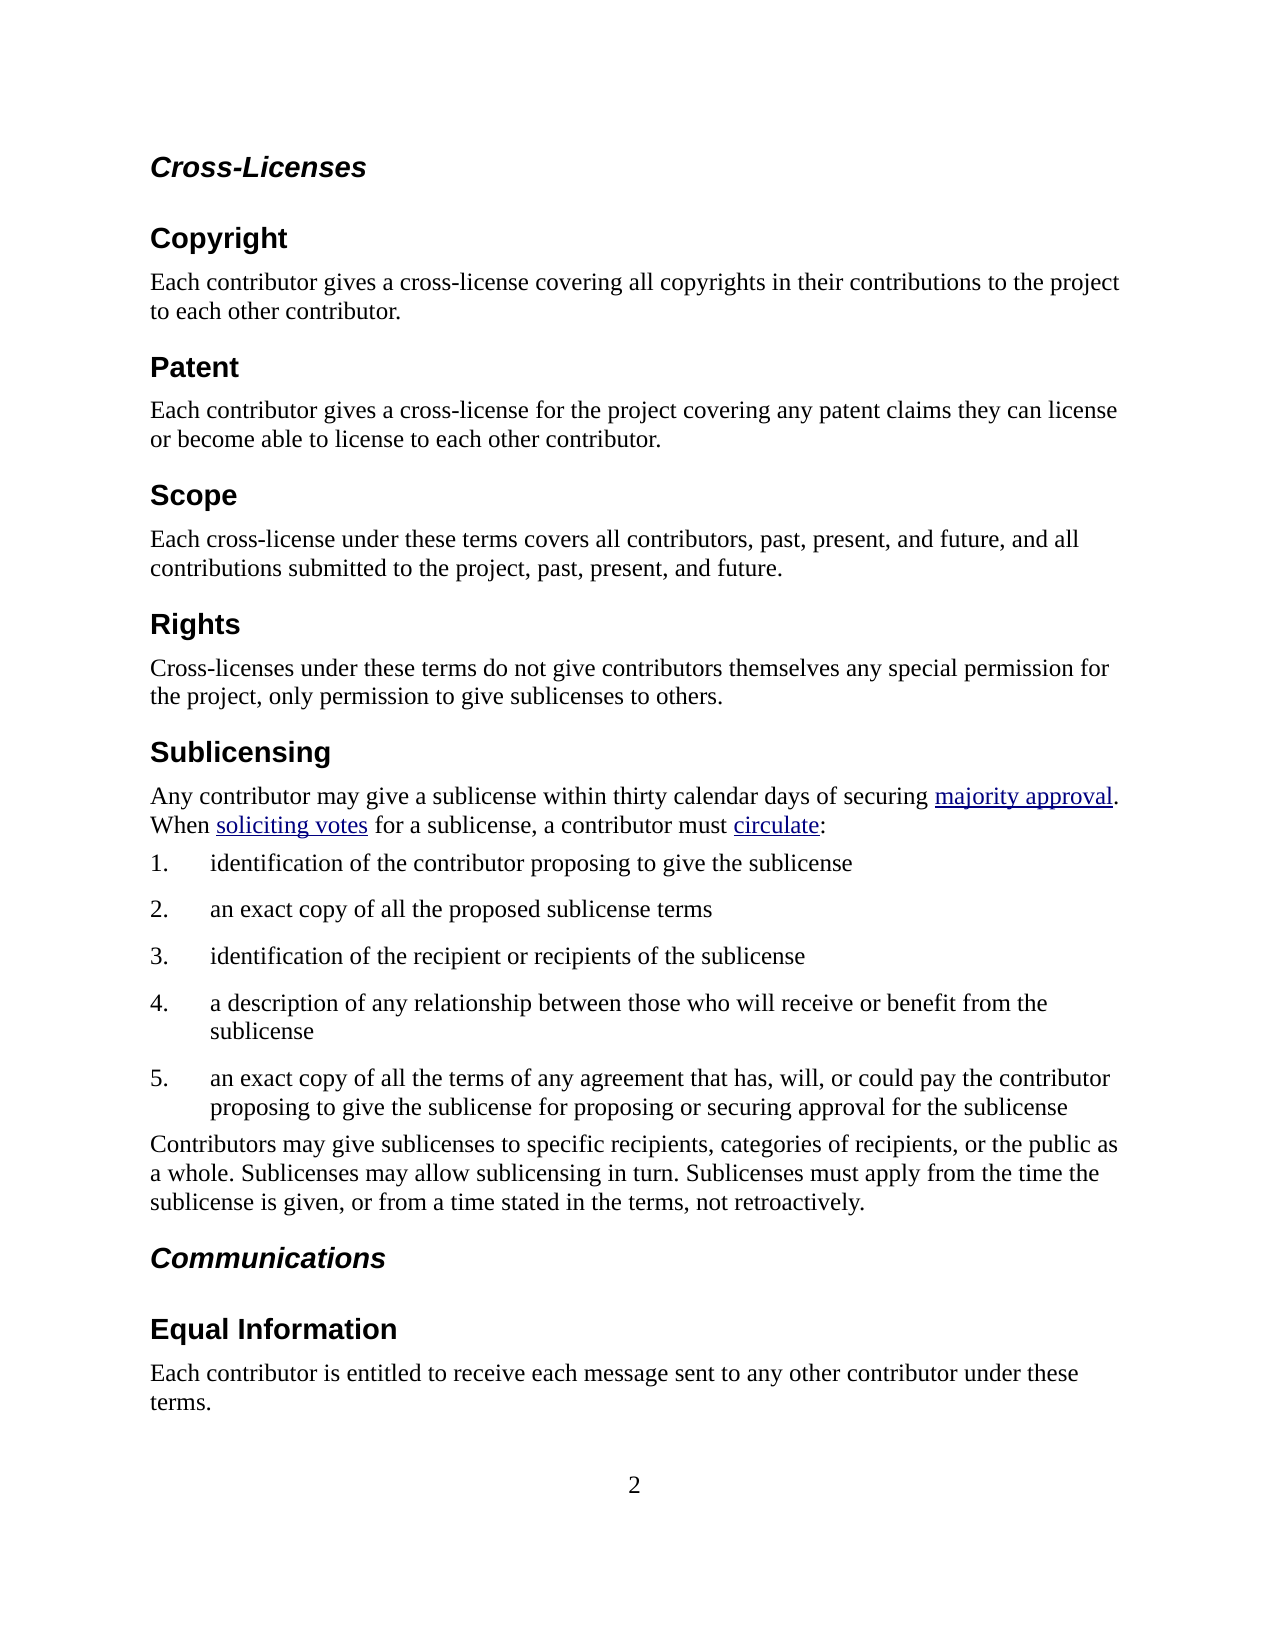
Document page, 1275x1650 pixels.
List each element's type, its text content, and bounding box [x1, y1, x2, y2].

subtitle Patent [150, 349, 1125, 383]
subtitle Communications [150, 1241, 1125, 1274]
list identification of the contributor proposing to give the sublicense [150, 848, 1125, 876]
subtitle Copyright [150, 221, 1125, 254]
text Any contributor may give a sublicense within thirty calendar days of securing majority approval. When soliciting votes for a sublicense, a contributor must circulate: [150, 781, 1125, 839]
text Each cross-license under these terms covers all contributors, past, present, and future, and all contributions submitted to the project, past, present, and future. [150, 524, 1125, 582]
text Cross-licenses under these terms do not give contributors themselves any special permission for the project, only permission to give sublicenses to others. [150, 653, 1125, 710]
subtitle Sublicensing [150, 735, 1125, 769]
subtitle Scope [150, 478, 1125, 512]
list an exact copy of all the proposed sublicense terms [150, 894, 1125, 923]
subtitle Rights [150, 607, 1125, 640]
list a description of any relationship between those who will receive or benefit from the sublicense [150, 988, 1125, 1045]
list an exact copy of all the terms of any agreement that has, will, or could pay the contributor proposing to give the sublicense for proposing or securing approval for the sublicense [150, 1063, 1125, 1121]
list identification of the recipient or recipients of the sublicense [150, 941, 1125, 970]
subtitle Equal Information [150, 1312, 1125, 1345]
text Each contributor is entitled to receive each message sent to any other contributor under these terms. [150, 1358, 1125, 1415]
text Each contributor gives a cross-license for the project covering any patent claims they can license or become able to license to each other contributor. [150, 396, 1125, 453]
subtitle Cross-Licenses [150, 150, 1125, 183]
text Contributors may give sublicenses to specific recipients, categories of recipients, or the public as a whole. Sublicenses may allow sublicensing in turn. Sublicenses must apply from the time the sublicense is given, or from a time stated in the terms, not retroactively. [150, 1129, 1125, 1216]
text Each contributor gives a cross-license covering all copyrights in their contributions to the project to each other contributor. [150, 267, 1125, 324]
